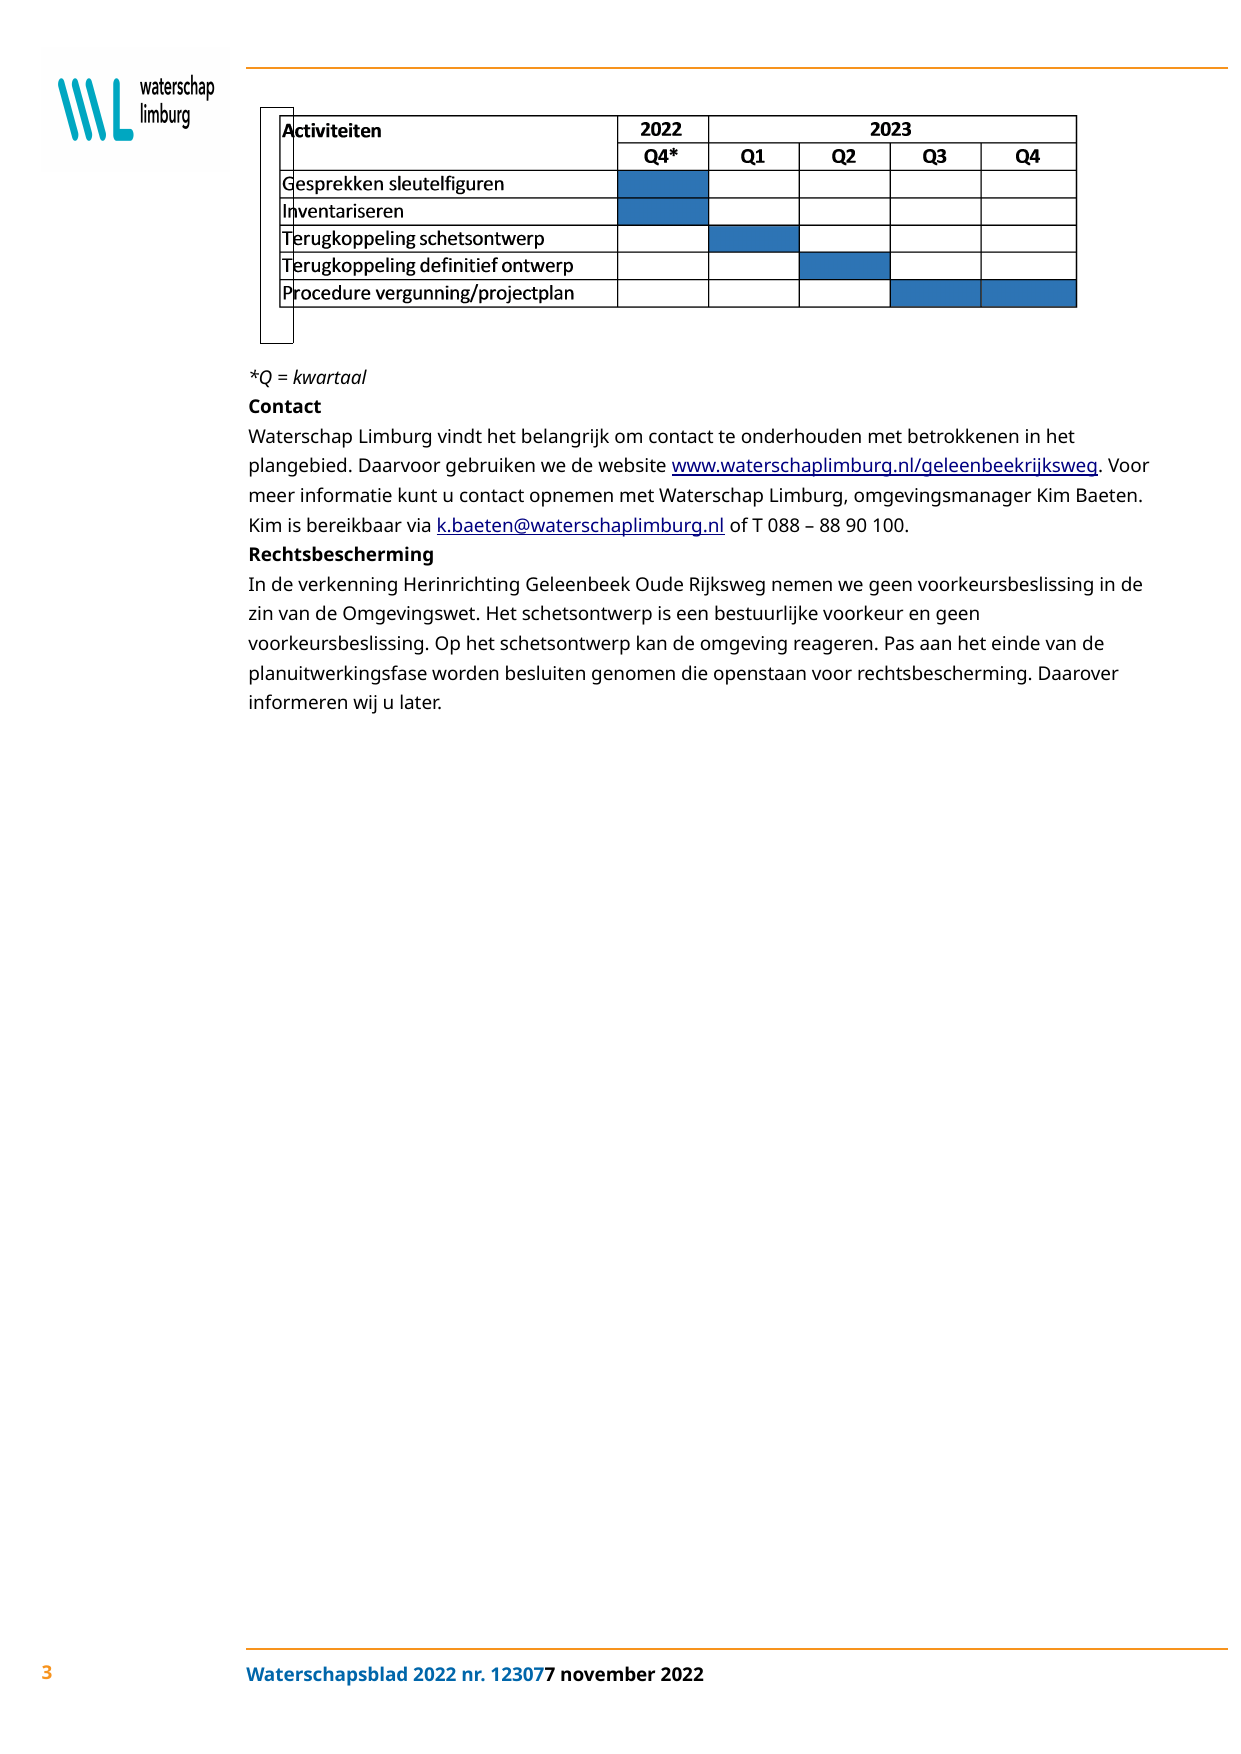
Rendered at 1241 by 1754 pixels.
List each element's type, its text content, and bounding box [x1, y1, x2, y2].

text In de verkenning Herinrichting Geleenbeek Oude Rijksweg nemen we geen voorkeursbeslissing in de zin van de Omgevingswet. Het schetsontwerp is een bestuurlijke voorkeur en geen voorkeursbeslissing. Op het schetsontwerp kan de omgeving reageren. Pas aan het einde van de planuitwerkingsfase worden besluiten genomen die openstaan voor rechtsbescherming. Daarover informeren wij u later. [248, 571, 1152, 715]
text Rechtsbescherming [248, 541, 1152, 567]
picture [41, 47, 231, 172]
text *Q = kwartaal [248, 364, 1152, 389]
text Contact [248, 393, 1152, 419]
text Waterschap Limburg vindt het belangrijk om contact te onderhouden met betrokkenen in het plangebied. Daarvoor gebruiken we de website www.waterschaplimburg.nl/geleenbeekrijksweg. Voor meer informatie kunt u contact opnemen met Waterschap Limburg, omgevingsmanager Kim Baeten. Kim is bereikbaar via k.baeten@waterschaplimburg.nl of T 088 – 88 90 100. [248, 423, 1152, 537]
picture [268, 115, 1161, 334]
